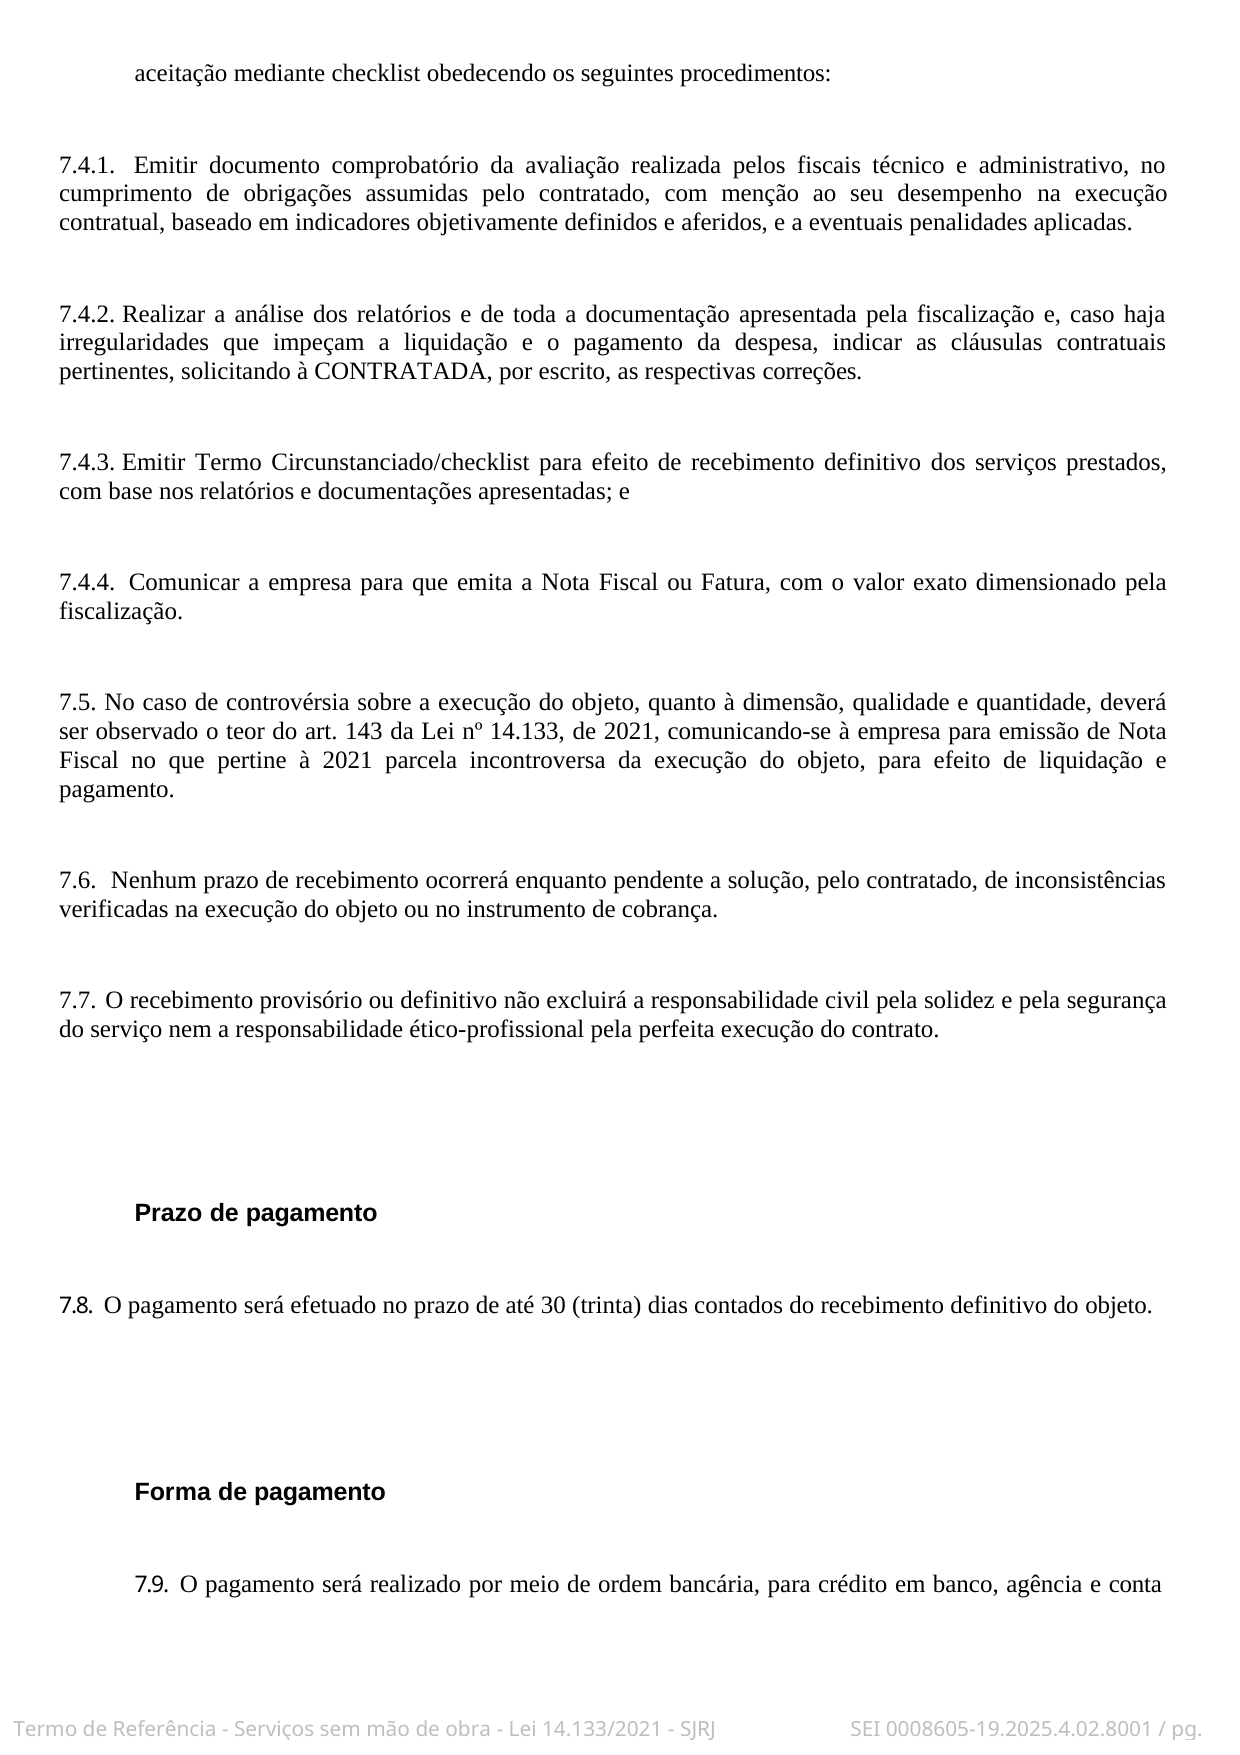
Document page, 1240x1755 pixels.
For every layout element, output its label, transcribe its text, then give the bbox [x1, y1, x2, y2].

list O pagamento será efetuado no prazo de até 30 (trinta) dias contados do recebimento definitivo do objeto. [59, 1289, 1167, 1320]
list O recebimento provisório ou definitivo não excluirá a responsabilidade civil pela solidez e pela segurança do serviço nem a responsabilidade ético-profissional pela perfeita execução do contrato. [59, 985, 1168, 1043]
list Emitir Termo Circunstanciado/checklist para efeito de recebimento definitivo dos serviços prestados, com base nos relatórios e documentações apresentadas; e [59, 447, 1167, 505]
subtitle Prazo de pagamento [134, 1198, 1181, 1226]
subtitle Forma de pagamento [134, 1476, 1181, 1505]
list O pagamento será realizado por meio de ordem bancária, para crédito em banco, agência e conta [134, 1568, 1181, 1599]
list Comunicar a empresa para que emita a Nota Fiscal ou Fatura, com o valor exato dimensionado pela fiscalização. [59, 567, 1168, 625]
list Nenhum prazo de recebimento ocorrerá enquanto pendente a solução, pelo contratado, de inconsistências verificadas na execução do objeto ou no instrumento de cobrança. [59, 865, 1167, 923]
list Realizar a análise dos relatórios e de toda a documentação apresentada pela fiscalização e, caso haja irregularidades que impeçam a liquidação e o pagamento da despesa, indicar as cláusulas contratuais pertinentes, solicitando à CONTRATADA, por escrito, as respectivas correções. [59, 299, 1167, 385]
list Emitir documento comprobatório da avaliação realizada pelos fiscais técnico e administrativo, no cumprimento de obrigações assumidas pelo contratado, com menção ao seu desempenho na execução contratual, baseado em indicadores objetivamente definidos e aferidos, e a eventuais penalidades aplicadas. [59, 150, 1167, 236]
list No caso de controvérsia sobre a execução do objeto, quanto à dimensão, qualidade e quantidade, deverá ser observado o teor do art. 143 da Lei nº 14.133, de 2021, comunicando-se à empresa para emissão de Nota Fiscal no que pertine à 2021 parcela incontroversa da execução do objeto, para efeito de liquidação e pagamento. [59, 687, 1168, 802]
text aceitação mediante checklist obedecendo os seguintes procedimentos: [134, 58, 1181, 87]
